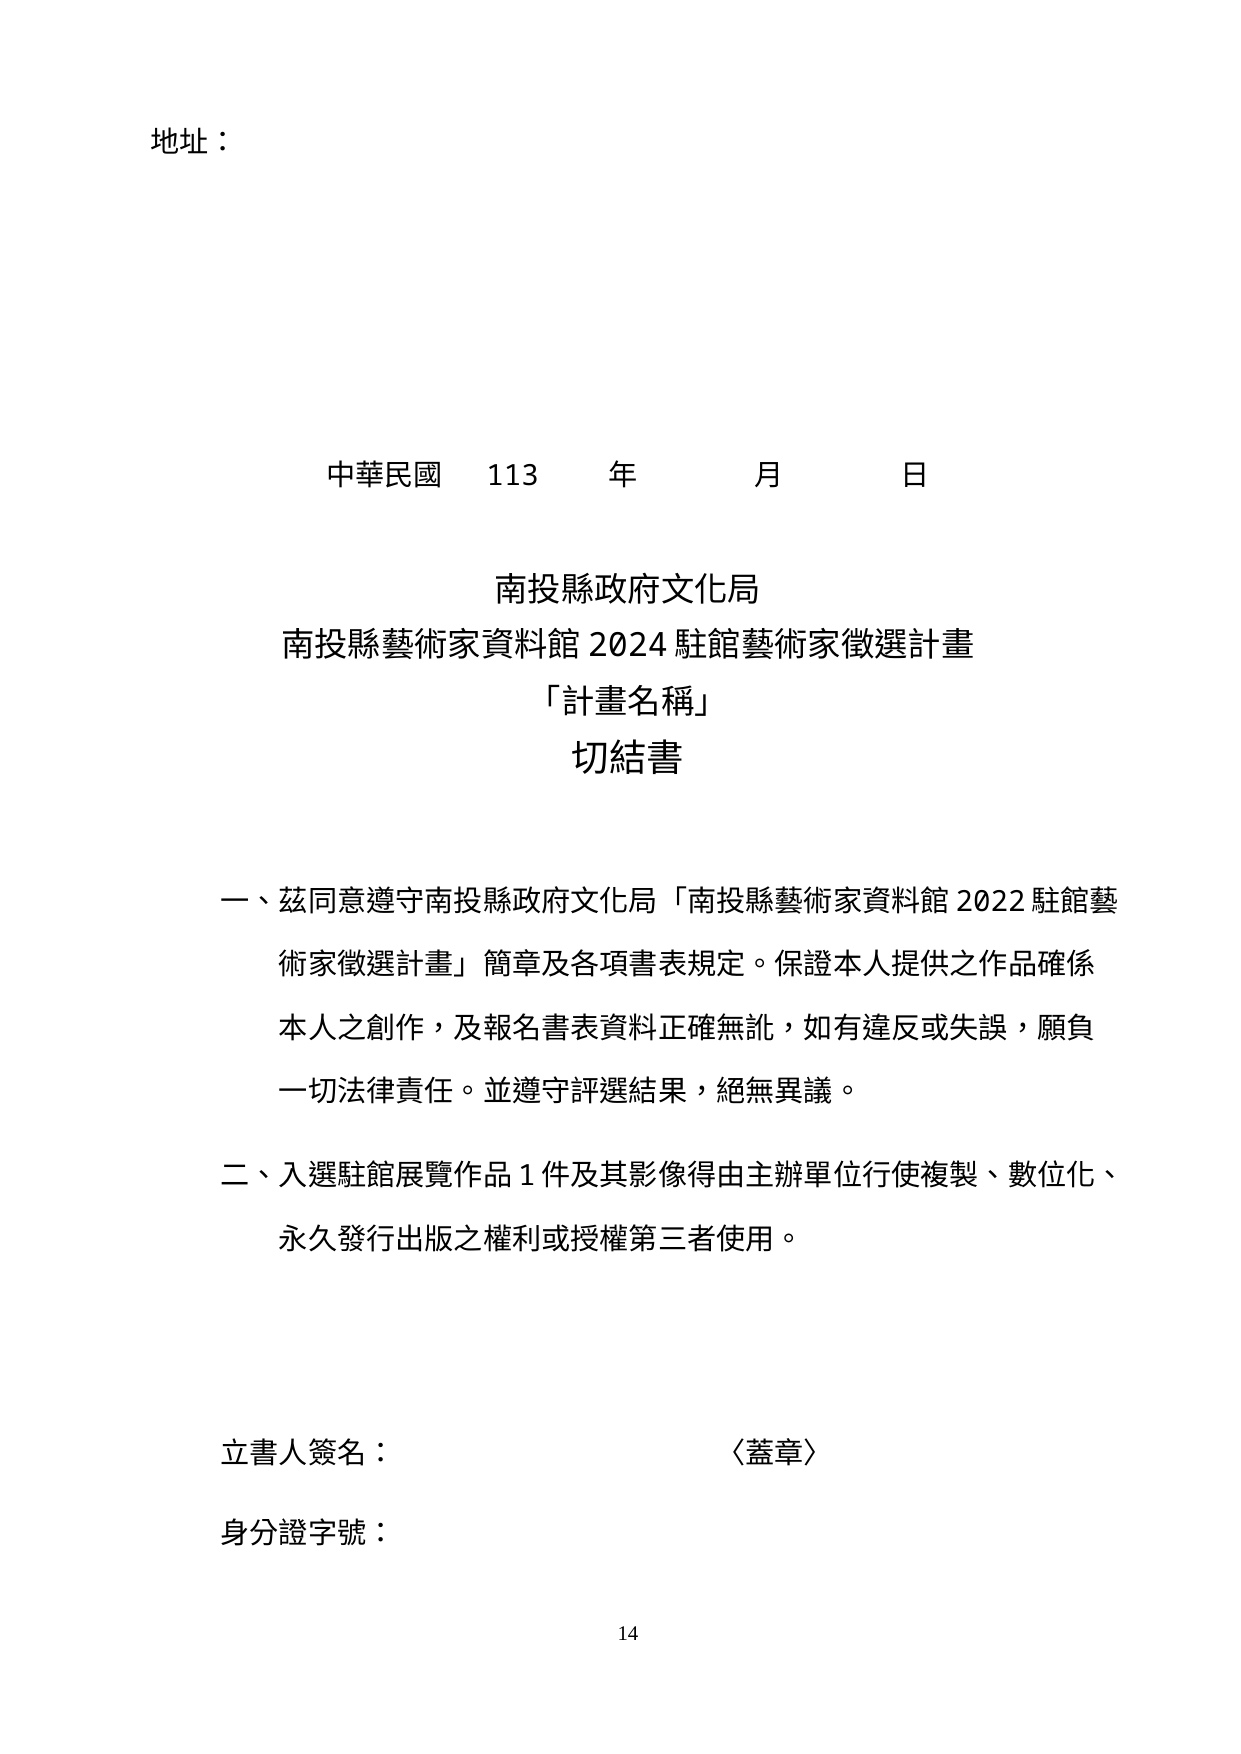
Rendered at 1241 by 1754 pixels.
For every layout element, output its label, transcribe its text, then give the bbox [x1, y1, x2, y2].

text 立書人簽名： 〈蓋章〉 [133, 1417, 1122, 1476]
text 中華民國 113 年 月 日 [133, 431, 1122, 494]
text 南投縣政府文化局 [133, 558, 1122, 613]
text 一、茲同意遵守南投縣政府文化局「南投縣藝術家資料館2022駐館藝術家徵選計畫」簡章及各項書表規定。保證本人提供之作品確係本人之創作，及報名書表資料正確無訛，如有違反或失誤，願負一切法律責任。並遵守評選結果，絕無異議。 [220, 877, 1122, 1110]
text 二、入選駐館展覽作品1件及其影像得由主辦單位行使複製、數位化、永久發行出版之權利或授權第三者使用。 [220, 1152, 1122, 1377]
text 切結書 [133, 725, 1122, 783]
text 身分證字號： [133, 1496, 1122, 1555]
text 「計畫名稱」 [133, 667, 1122, 725]
text 南投縣藝術家資料館2024駐館藝術家徵選計畫 [133, 613, 1122, 667]
text 地址： [133, 98, 1122, 161]
